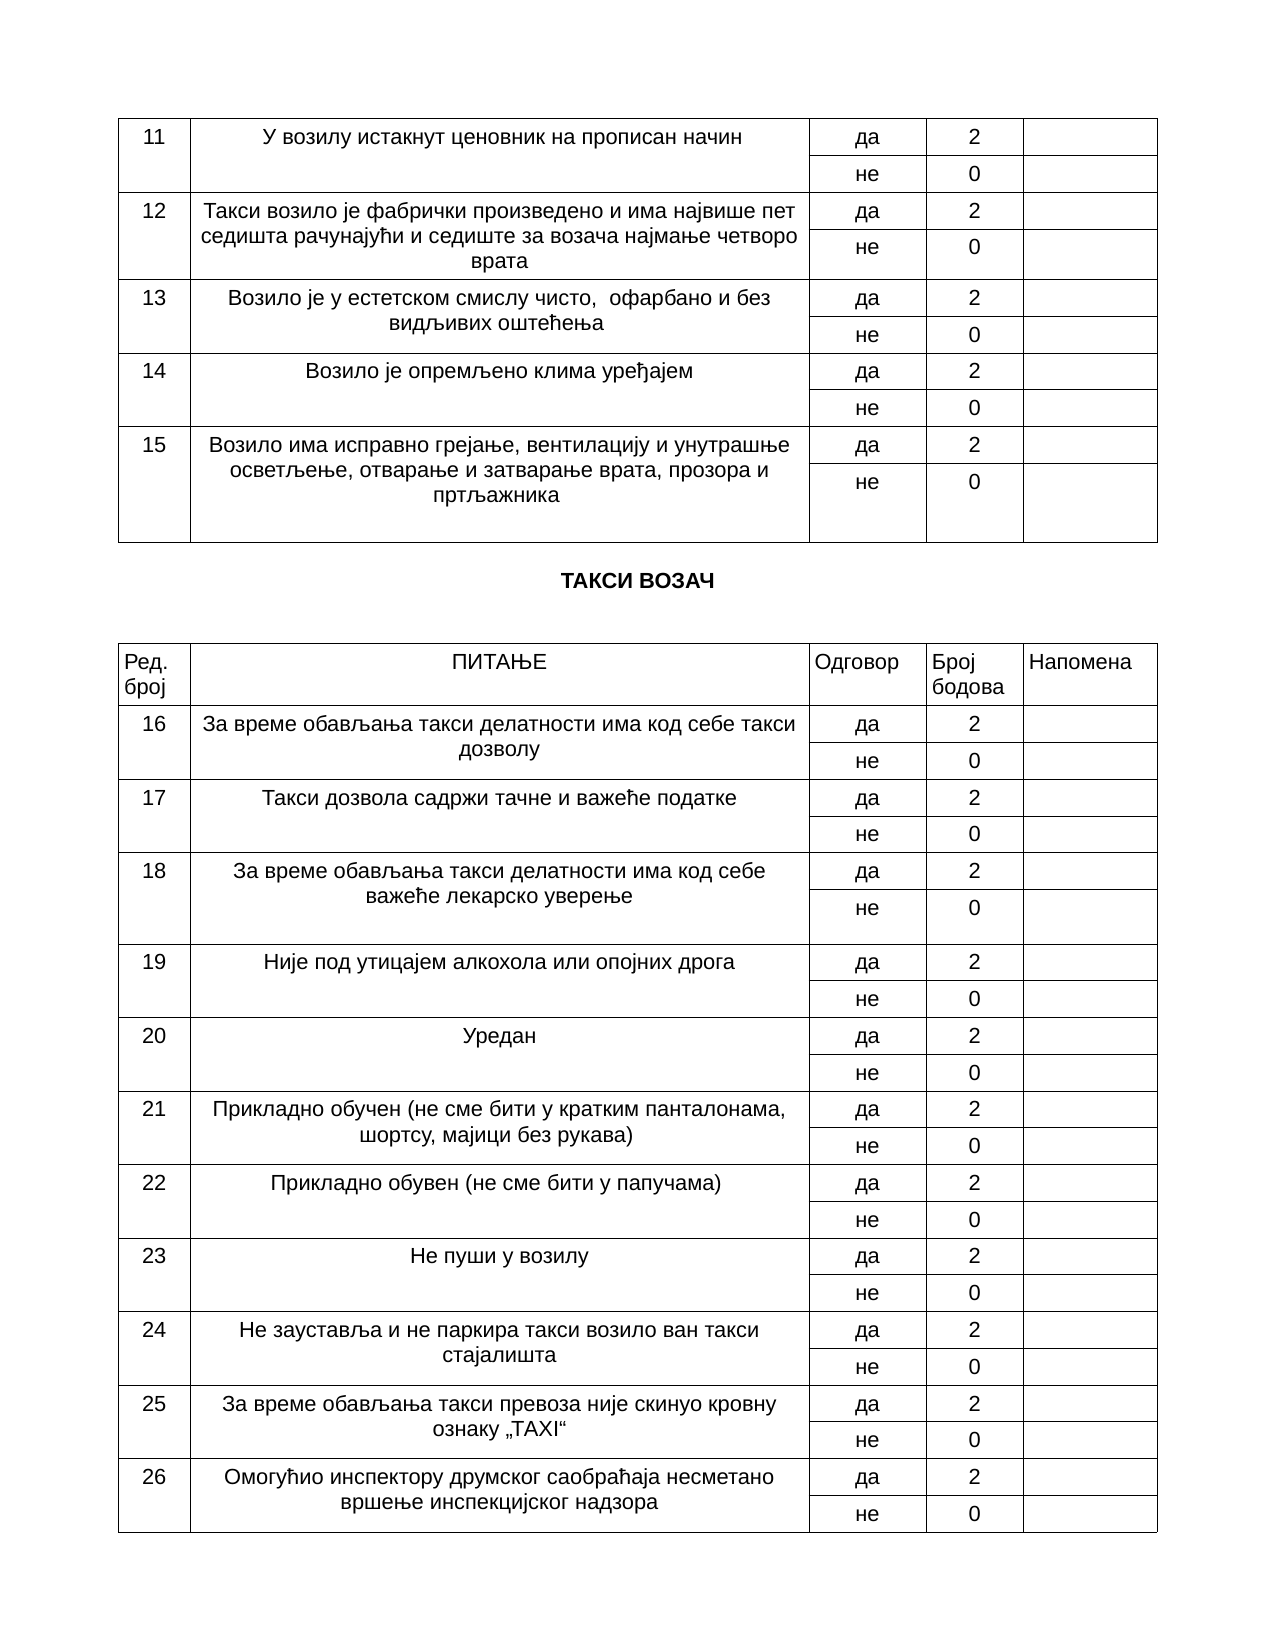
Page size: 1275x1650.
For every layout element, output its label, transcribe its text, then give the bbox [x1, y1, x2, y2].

table_cell Возило је у естетском смислу чисто, офарбано и без видљивих оштећења [191, 280, 809, 352]
table_cell 2 [927, 354, 1023, 389]
table_cell да [810, 119, 926, 155]
table_cell не [810, 1128, 926, 1164]
table_cell не [810, 156, 926, 192]
table_cell [1024, 1496, 1157, 1532]
table_cell не [810, 230, 926, 279]
table_cell 0 [927, 390, 1023, 426]
table_cell 2 [927, 1239, 1023, 1274]
table_cell не [810, 1349, 926, 1385]
table_cell [1024, 390, 1157, 426]
table_cell 15 [119, 427, 190, 542]
table_cell да [810, 1239, 926, 1274]
table_cell Такси дозвола садржи тачне и важеће податке [191, 780, 809, 852]
table_cell 0 [927, 981, 1023, 1017]
table_cell [1024, 1386, 1157, 1421]
table_cell не [810, 890, 926, 943]
table_cell 18 [119, 853, 190, 943]
table_cell 26 [119, 1459, 190, 1532]
table_cell 0 [927, 156, 1023, 192]
table_cell 2 [927, 853, 1023, 889]
table_cell [1024, 1459, 1157, 1495]
table_cell [1024, 1275, 1157, 1311]
table_cell да [810, 853, 926, 889]
table_cell 20 [119, 1018, 190, 1091]
table_cell У возилу истакнут ценовник на прописан начин [191, 119, 809, 192]
table_cell 2 [927, 119, 1023, 155]
table_cell [1024, 230, 1157, 279]
table_cell [1024, 1422, 1157, 1458]
table_cell 22 [119, 1165, 190, 1238]
table_cell да [810, 427, 926, 463]
table_cell Возило је опремљено клима уређајем [191, 354, 809, 426]
table_cell 2 [927, 1165, 1023, 1201]
table_cell [1024, 464, 1157, 542]
table_cell 2 [927, 1459, 1023, 1495]
table_cell [1024, 317, 1157, 352]
table_cell 2 [927, 193, 1023, 228]
table_cell да [810, 280, 926, 316]
table_cell 2 [927, 1312, 1023, 1348]
table_cell 0 [927, 1349, 1023, 1385]
table_cell 2 [927, 280, 1023, 316]
table_cell 2 [927, 1018, 1023, 1054]
table_cell [1024, 1128, 1157, 1164]
text ТАКСИ ВОЗАЧ [118, 568, 1157, 593]
table_cell 0 [927, 743, 1023, 779]
table_cell 0 [927, 1055, 1023, 1091]
table_cell да [810, 945, 926, 980]
table_cell да [810, 706, 926, 742]
table_cell [1024, 427, 1157, 463]
table_cell 12 [119, 193, 190, 279]
table_cell не [810, 1422, 926, 1458]
table_cell да [810, 1459, 926, 1495]
table_header Број бодова [927, 644, 1023, 705]
table_cell [1024, 354, 1157, 389]
table_cell 2 [927, 945, 1023, 980]
table_cell 25 [119, 1386, 190, 1458]
table_cell не [810, 317, 926, 352]
table_cell не [810, 1275, 926, 1311]
table_cell да [810, 1312, 926, 1348]
table_cell 0 [927, 317, 1023, 352]
table_cell 14 [119, 354, 190, 426]
table_cell [1024, 156, 1157, 192]
table_cell Не пуши у возилу [191, 1239, 809, 1311]
table_cell [1024, 981, 1157, 1017]
table_cell [1024, 193, 1157, 228]
table_cell [1024, 743, 1157, 779]
table_cell 11 [119, 119, 190, 192]
table_cell не [810, 981, 926, 1017]
table_header ПИТАЊЕ [191, 644, 809, 705]
table_cell не [810, 817, 926, 852]
table_cell 21 [119, 1092, 190, 1164]
table_cell 0 [927, 230, 1023, 279]
table_cell Прикладно обувен (не сме бити у папучама) [191, 1165, 809, 1238]
table_cell 0 [927, 1275, 1023, 1311]
table_cell [1024, 1239, 1157, 1274]
table_cell За време обављања такси превоза није скинуо кровну ознаку „ТАХI“ [191, 1386, 809, 1458]
table_cell За време обављања такси делатности има код себе такси дозволу [191, 706, 809, 779]
table_cell Прикладно обучен (не сме бити у кратким панталонама, шортсу, мајици без рукава) [191, 1092, 809, 1164]
table_cell 0 [927, 1128, 1023, 1164]
table_cell 2 [927, 427, 1023, 463]
table_cell 24 [119, 1312, 190, 1385]
table_cell 19 [119, 945, 190, 1017]
table_cell [1024, 1165, 1157, 1201]
table_cell Уредан [191, 1018, 809, 1091]
table_cell [1024, 1349, 1157, 1385]
table_cell [1024, 1312, 1157, 1348]
table_header Одговор [810, 644, 926, 705]
table_cell [1024, 1092, 1157, 1127]
table_cell Омогућио инспектору друмског саобраћаја несметано вршење инспекцијског надзора [191, 1459, 809, 1532]
table_cell [1024, 119, 1157, 155]
table_cell Није под утицајем алкохола или опојних дрога [191, 945, 809, 1017]
table_cell [1024, 1018, 1157, 1054]
table_cell [1024, 780, 1157, 816]
table_cell 0 [927, 817, 1023, 852]
table_cell 0 [927, 1202, 1023, 1238]
table_cell 0 [927, 890, 1023, 943]
table_cell да [810, 1386, 926, 1421]
table_cell [1024, 890, 1157, 943]
table_cell 0 [927, 1496, 1023, 1532]
table_cell [1024, 1202, 1157, 1238]
table_cell Возило има исправно грејање, вентилацију и унутрашње осветљење, отварање и затварање врата, прозора и пртљажника [191, 427, 809, 542]
table_cell 0 [927, 1422, 1023, 1458]
table_cell не [810, 1055, 926, 1091]
table_cell не [810, 743, 926, 779]
table_cell 23 [119, 1239, 190, 1311]
table_cell [1024, 1055, 1157, 1091]
table_cell не [810, 1496, 926, 1532]
table_cell За време обављања такси делатности има код себе важеће лекарско уверење [191, 853, 809, 943]
table_cell 2 [927, 706, 1023, 742]
table_cell да [810, 1092, 926, 1127]
table_cell не [810, 390, 926, 426]
table_cell [1024, 706, 1157, 742]
table_cell да [810, 193, 926, 228]
table_cell 16 [119, 706, 190, 779]
table_cell [1024, 945, 1157, 980]
table_cell да [810, 354, 926, 389]
table_cell да [810, 1018, 926, 1054]
table_cell не [810, 464, 926, 542]
table_cell [1024, 280, 1157, 316]
table_cell да [810, 1165, 926, 1201]
table_cell 17 [119, 780, 190, 852]
table_header Напомена [1024, 644, 1157, 705]
table_cell [1024, 853, 1157, 889]
table_header Ред. број [119, 644, 190, 705]
table_cell [1024, 817, 1157, 852]
table_cell 2 [927, 1092, 1023, 1127]
table_cell 13 [119, 280, 190, 352]
table_cell да [810, 780, 926, 816]
table_cell не [810, 1202, 926, 1238]
table_cell 0 [927, 464, 1023, 542]
table_cell 2 [927, 1386, 1023, 1421]
table_cell Не зауставља и не паркира такси возило ван такси стајалишта [191, 1312, 809, 1385]
table_cell 2 [927, 780, 1023, 816]
table_cell Такси возило је фабрички произведено и има највише пет седишта рачунајући и седиште за возача најмање четворо врата [191, 193, 809, 279]
